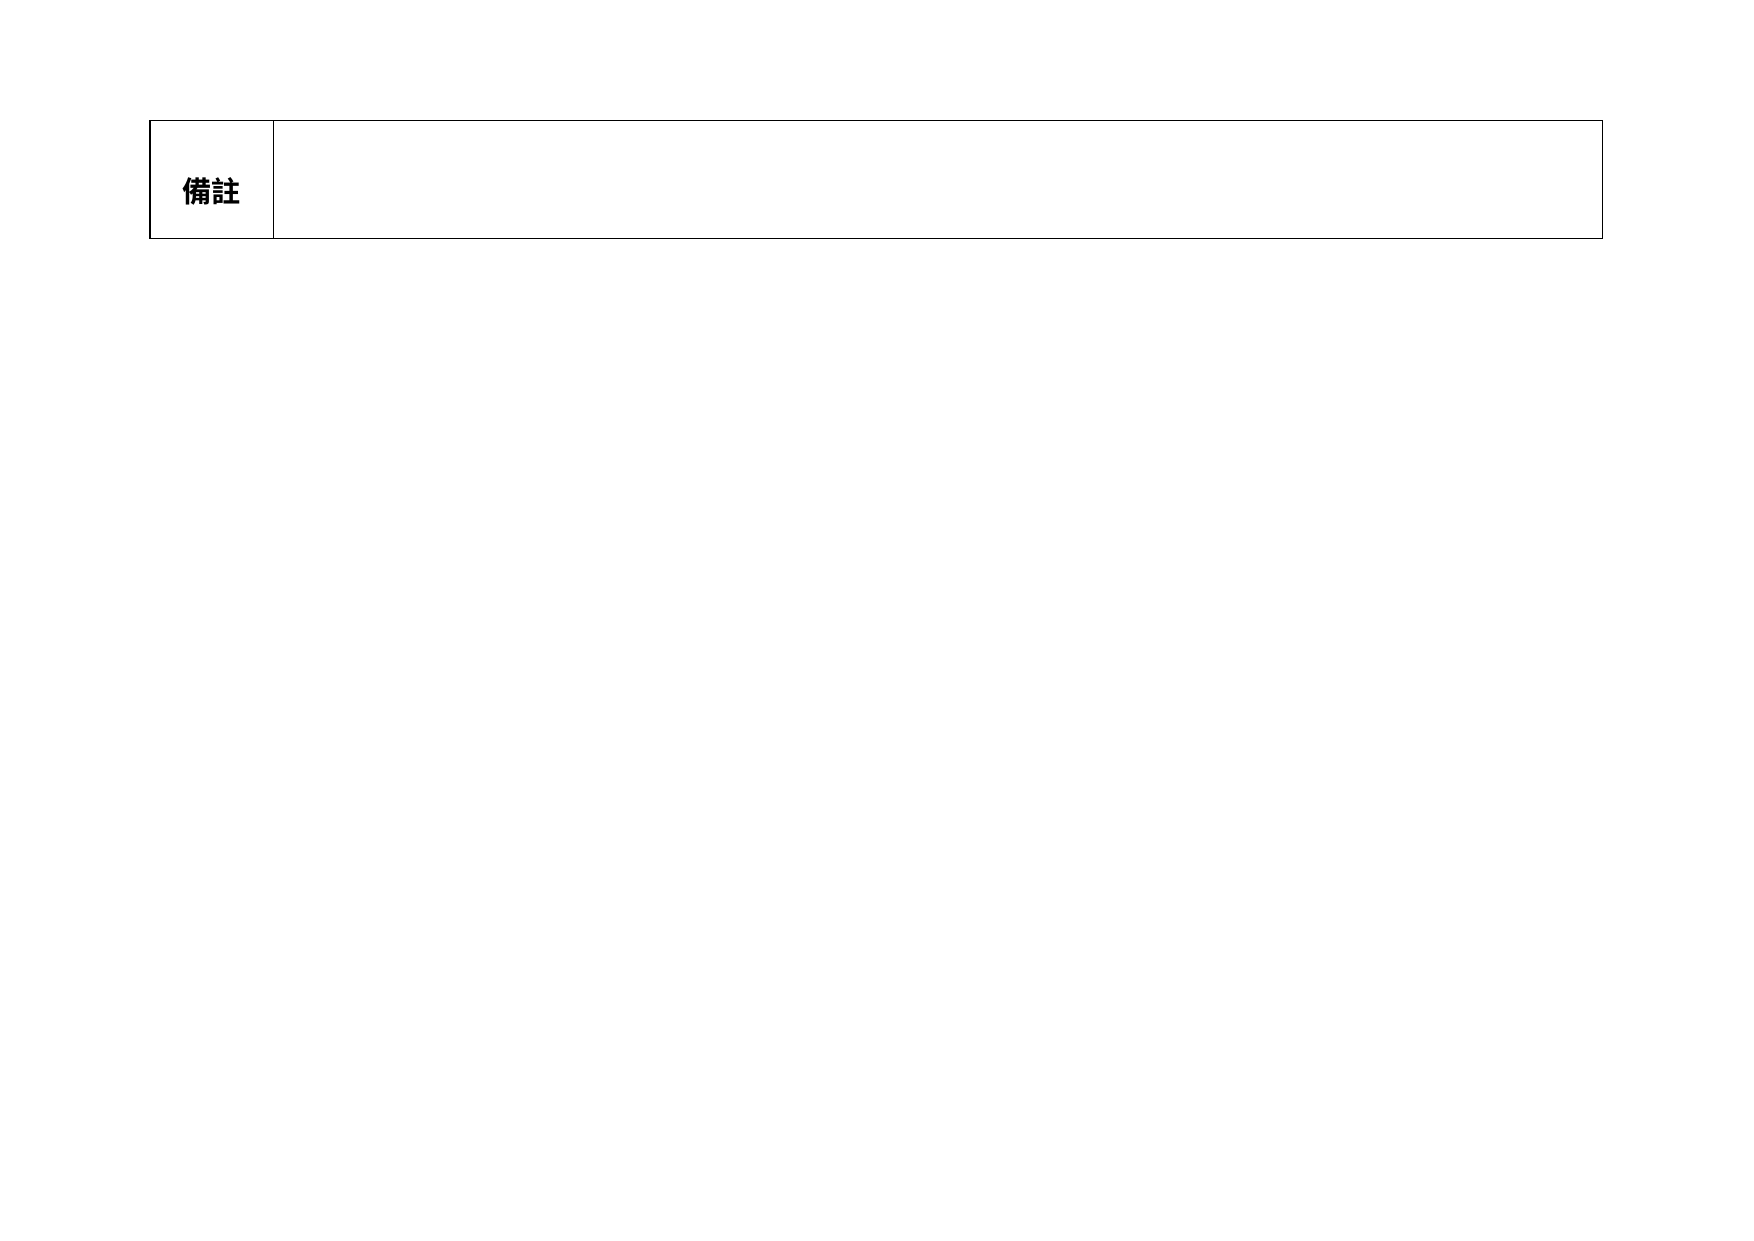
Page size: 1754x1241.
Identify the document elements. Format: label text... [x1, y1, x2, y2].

table_header 備註 [151, 121, 273, 238]
table_header [274, 121, 1602, 238]
